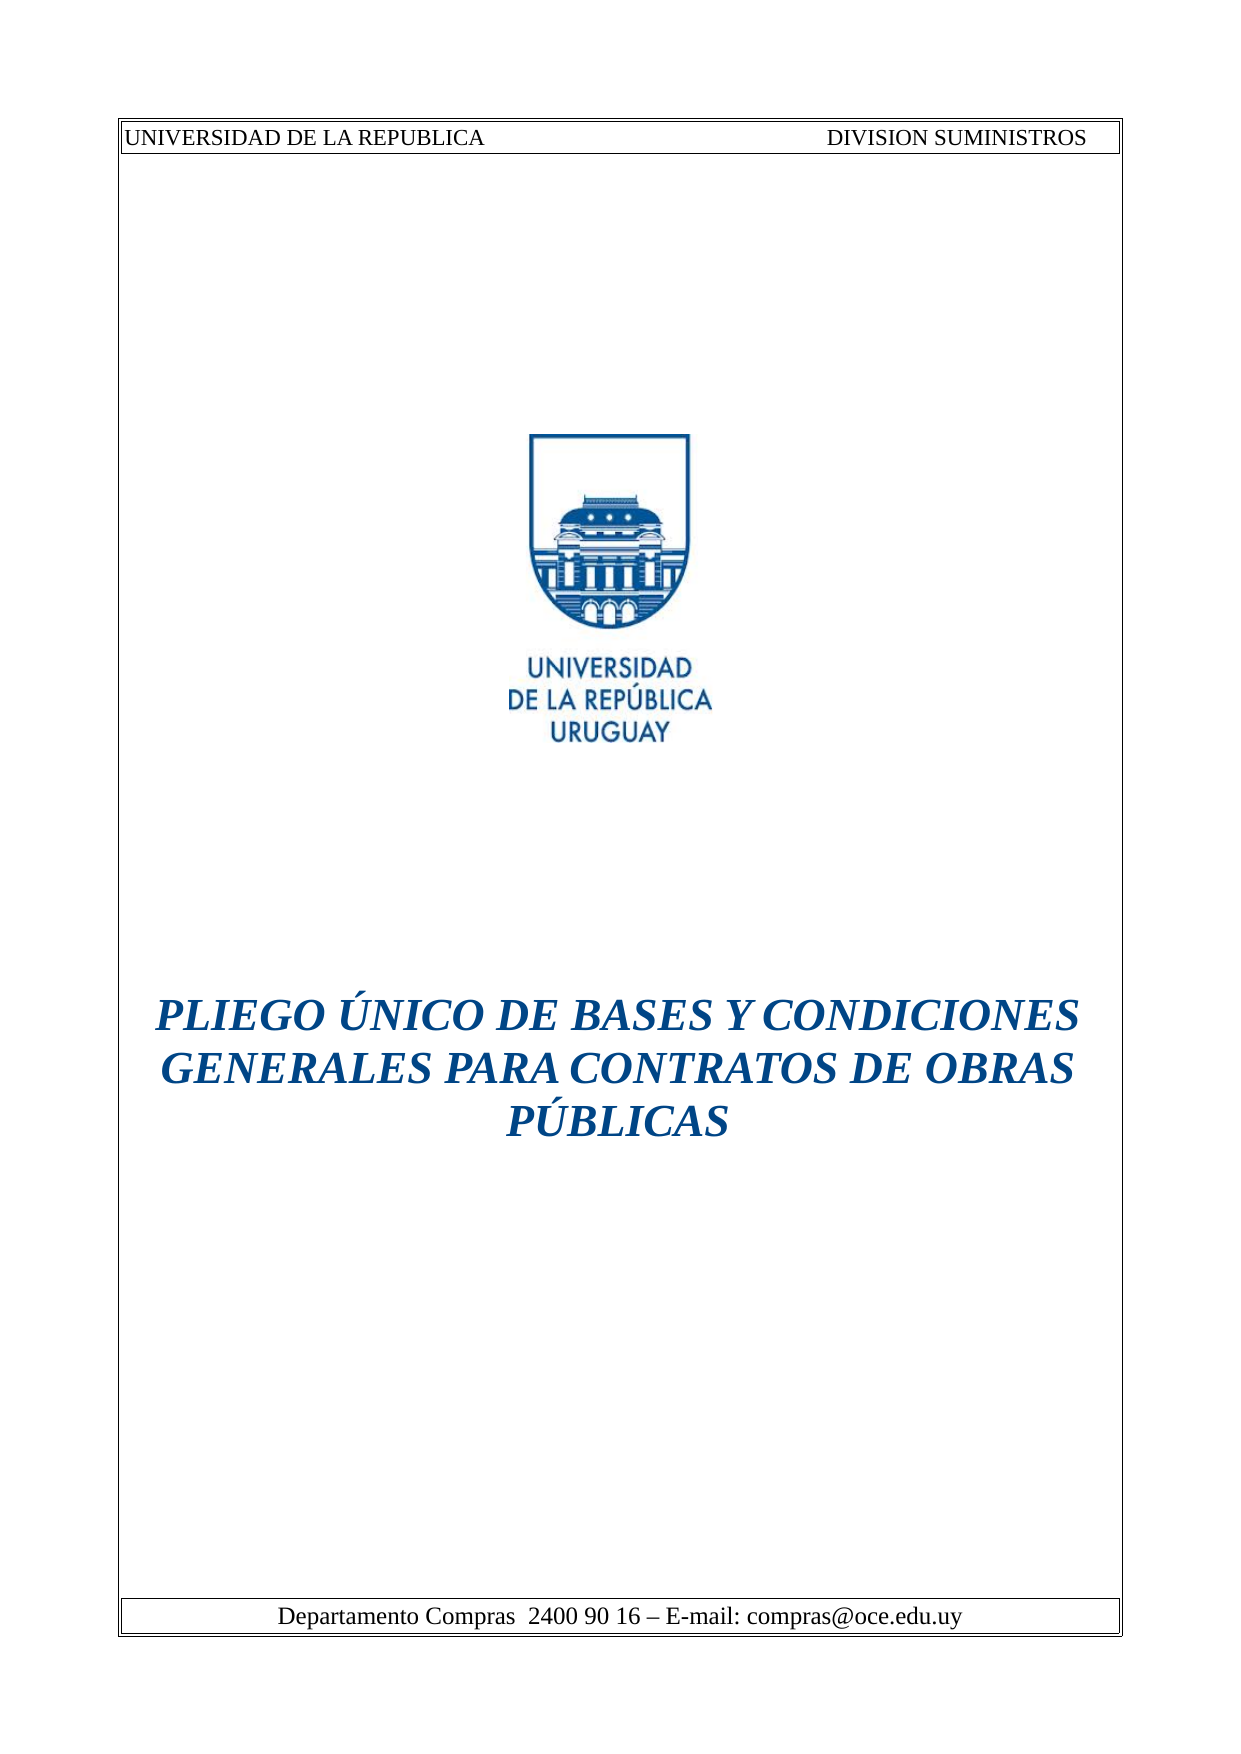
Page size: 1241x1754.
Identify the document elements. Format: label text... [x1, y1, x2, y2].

picture [509, 434, 713, 743]
text PLIEGO ÚNICO DE BASES Y CONDICIONES GENERALES PARA CONTRATOS DE OBRAS PÚBLICAS [121, 988, 1119, 1146]
